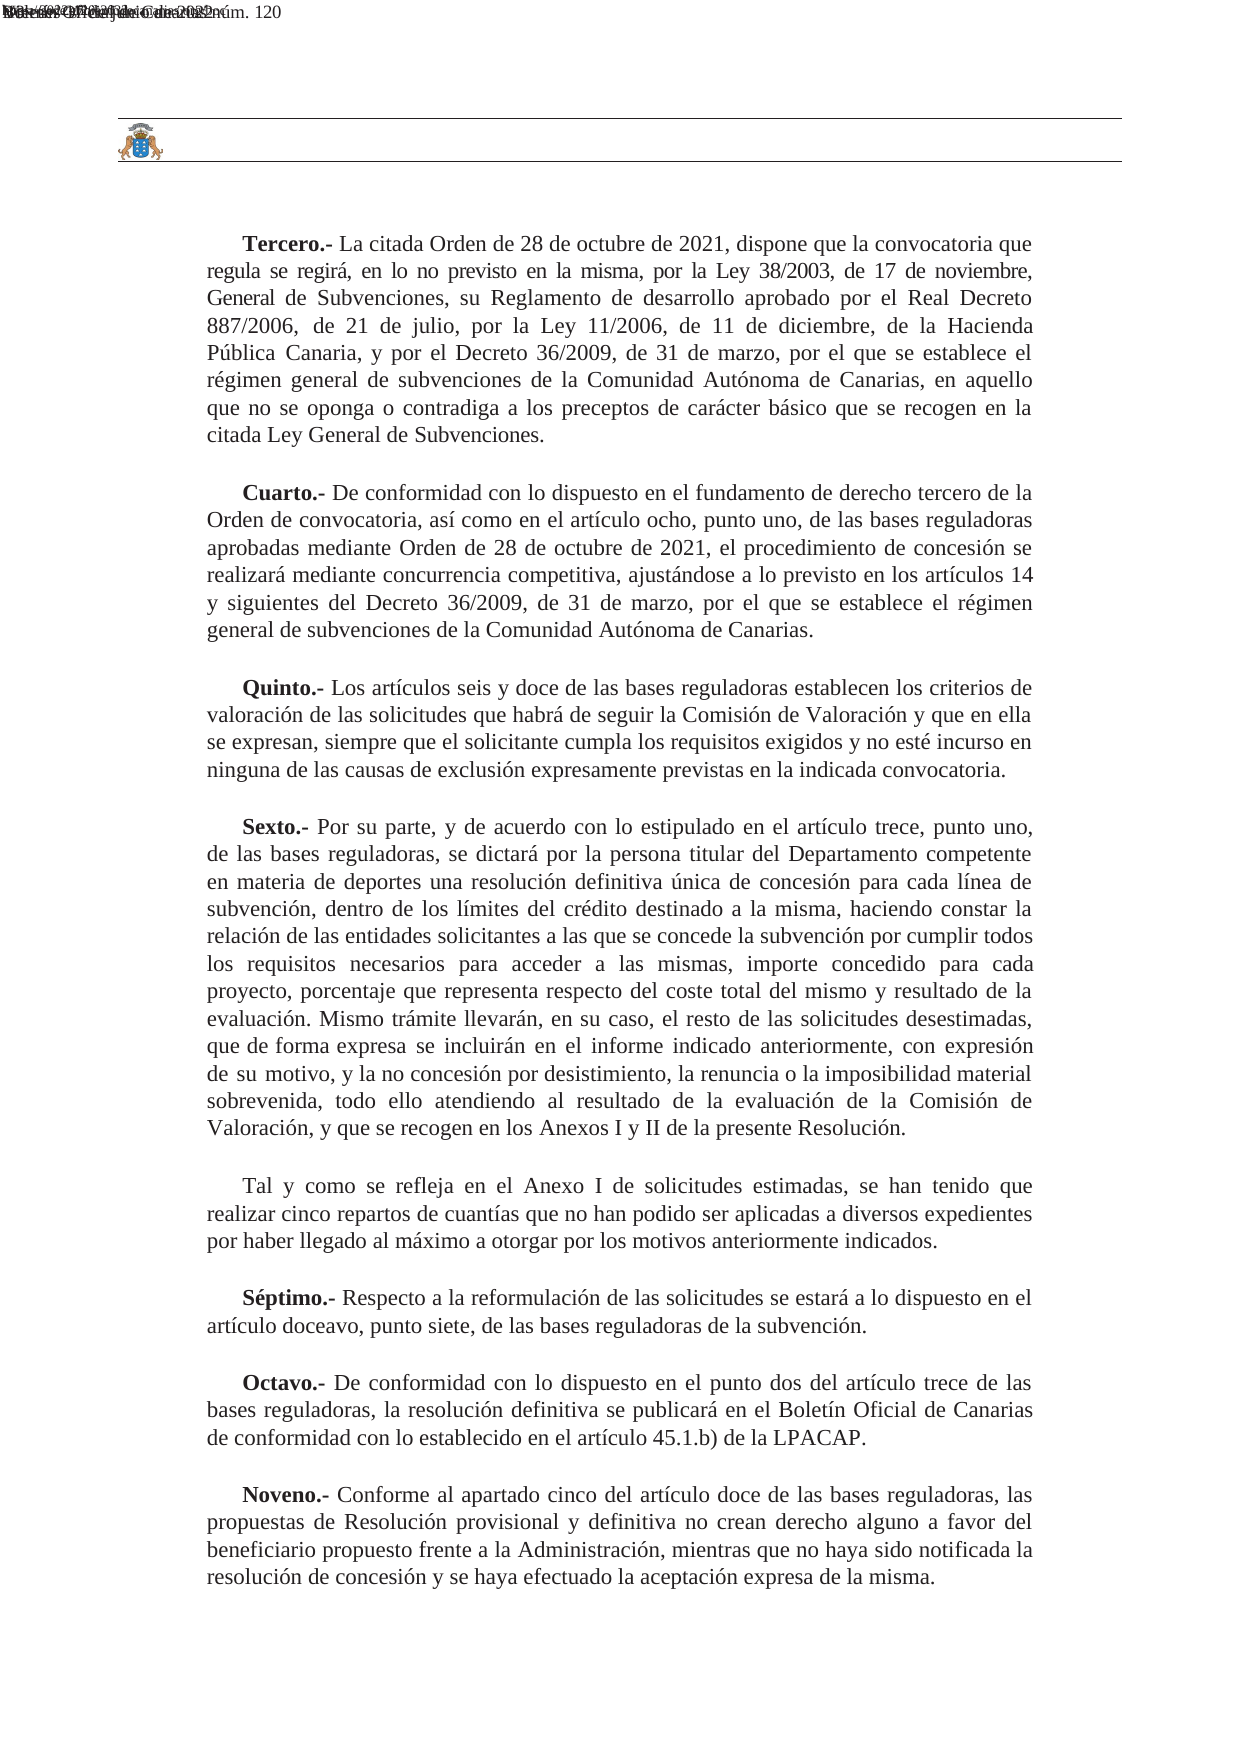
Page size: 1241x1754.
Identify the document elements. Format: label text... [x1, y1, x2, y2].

text Cuarto.- De conformidad con lo dispuesto en el fundamento de derecho tercero de la Orden de convocatoria, así como en el artículo ocho, punto uno, de las bases reguladoras aprobadas mediante Orden de 28 de octubre de 2021, el procedimiento de concesión se realizará mediante concurrencia competitiva, ajustándose a lo previsto en los artículos 14 y siguientes del Decreto 36/2009, de 31 de marzo, por el que se establece el régimen general de subvenciones de la Comunidad Autónoma de Canarias. [207, 479, 1034, 642]
text Tercero.- La citada Orden de 28 de octubre de 2021, dispone que la convocatoria que regula se regirá, en lo no previsto en la misma, por la Ley 38/2003, de 17 de noviembre, General de Subvenciones, su Reglamento de desarrollo aprobado por el Real Decreto 887/2006, de 21 de julio, por la Ley 11/2006, de 11 de diciembre, de la Hacienda Pública Canaria, y por el Decreto 36/2009, de 31 de marzo, por el que se establece el régimen general de subvenciones de la Comunidad Autónoma de Canarias, en aquello que no se oponga o contradiga a los preceptos de carácter básico que se recogen en la citada Ley General de Subvenciones. [207, 229, 1034, 448]
text Octavo.- De conformidad con lo dispuesto en el punto dos del artículo trece de las bases reguladoras, la resolución definitiva se publicará en el Boletín Oficial de Canarias de conformidad con lo establecido en el artículo 45.1.b) de la LPACAP. [207, 1369, 1034, 1450]
text Tal y como se refleja en el Anexo I de solicitudes estimadas, se han tenido que realizar cinco repartos de cuantías que no han podido ser aplicadas a diversos expedientes por haber llegado al máximo a otorgar por los motivos anteriormente indicados. [207, 1172, 1034, 1253]
text Séptimo.- Respecto a la reformulación de las solicitudes se estará a lo dispuesto en el artículo doceavo, punto siete, de las bases reguladoras de la subvención. [207, 1284, 1034, 1338]
text Sexto.- Por su parte, y de acuerdo con lo estipulado en el artículo trece, punto uno, de las bases reguladoras, se dictará por la persona titular del Departamento competente en materia de deportes una resolución definitiva única de concesión para cada línea de subvención, dentro de los límites del crédito destinado a la misma, haciendo constar la relación de las entidades solicitantes a las que se concede la subvención por cumplir todos los requisitos necesarios para acceder a las mismas, importe concedido para cada proyecto, porcentaje que representa respecto del coste total del mismo y resultado de la evaluación. Mismo trámite llevarán, en su caso, el resto de las solicitudes desestimadas, que de forma expresa se incluirán en el informe indicado anteriormente, con expresión de su motivo, y la no concesión por desistimiento, la renuncia o la imposibilidad material sobrevenida, todo ello atendiendo al resultado de la evaluación de la Comisión de Valoración, y que se recogen en los Anexos I y II de la presente Resolución. [207, 813, 1034, 1141]
picture [118, 123, 163, 160]
text Noveno.- Conforme al apartado cinco del artículo doce de las bases reguladoras, las propuestas de Resolución provisional y definitiva no crean derecho alguno a favor del beneficiario propuesto frente a la Administración, mientras que no haya sido notificada la resolución de concesión y se haya efectuado la aceptación expresa de la misma. [207, 1481, 1034, 1589]
text Quinto.- Los artículos seis y doce de las bases reguladoras establecen los criterios de valoración de las solicitudes que habrá de seguir la Comisión de Valoración y que en ella se expresan, siempre que el solicitante cumpla los requisitos exigidos y no esté incurso en ninguna de las causas de exclusión expresamente previstas en la indicada convocatoria. [207, 673, 1034, 782]
